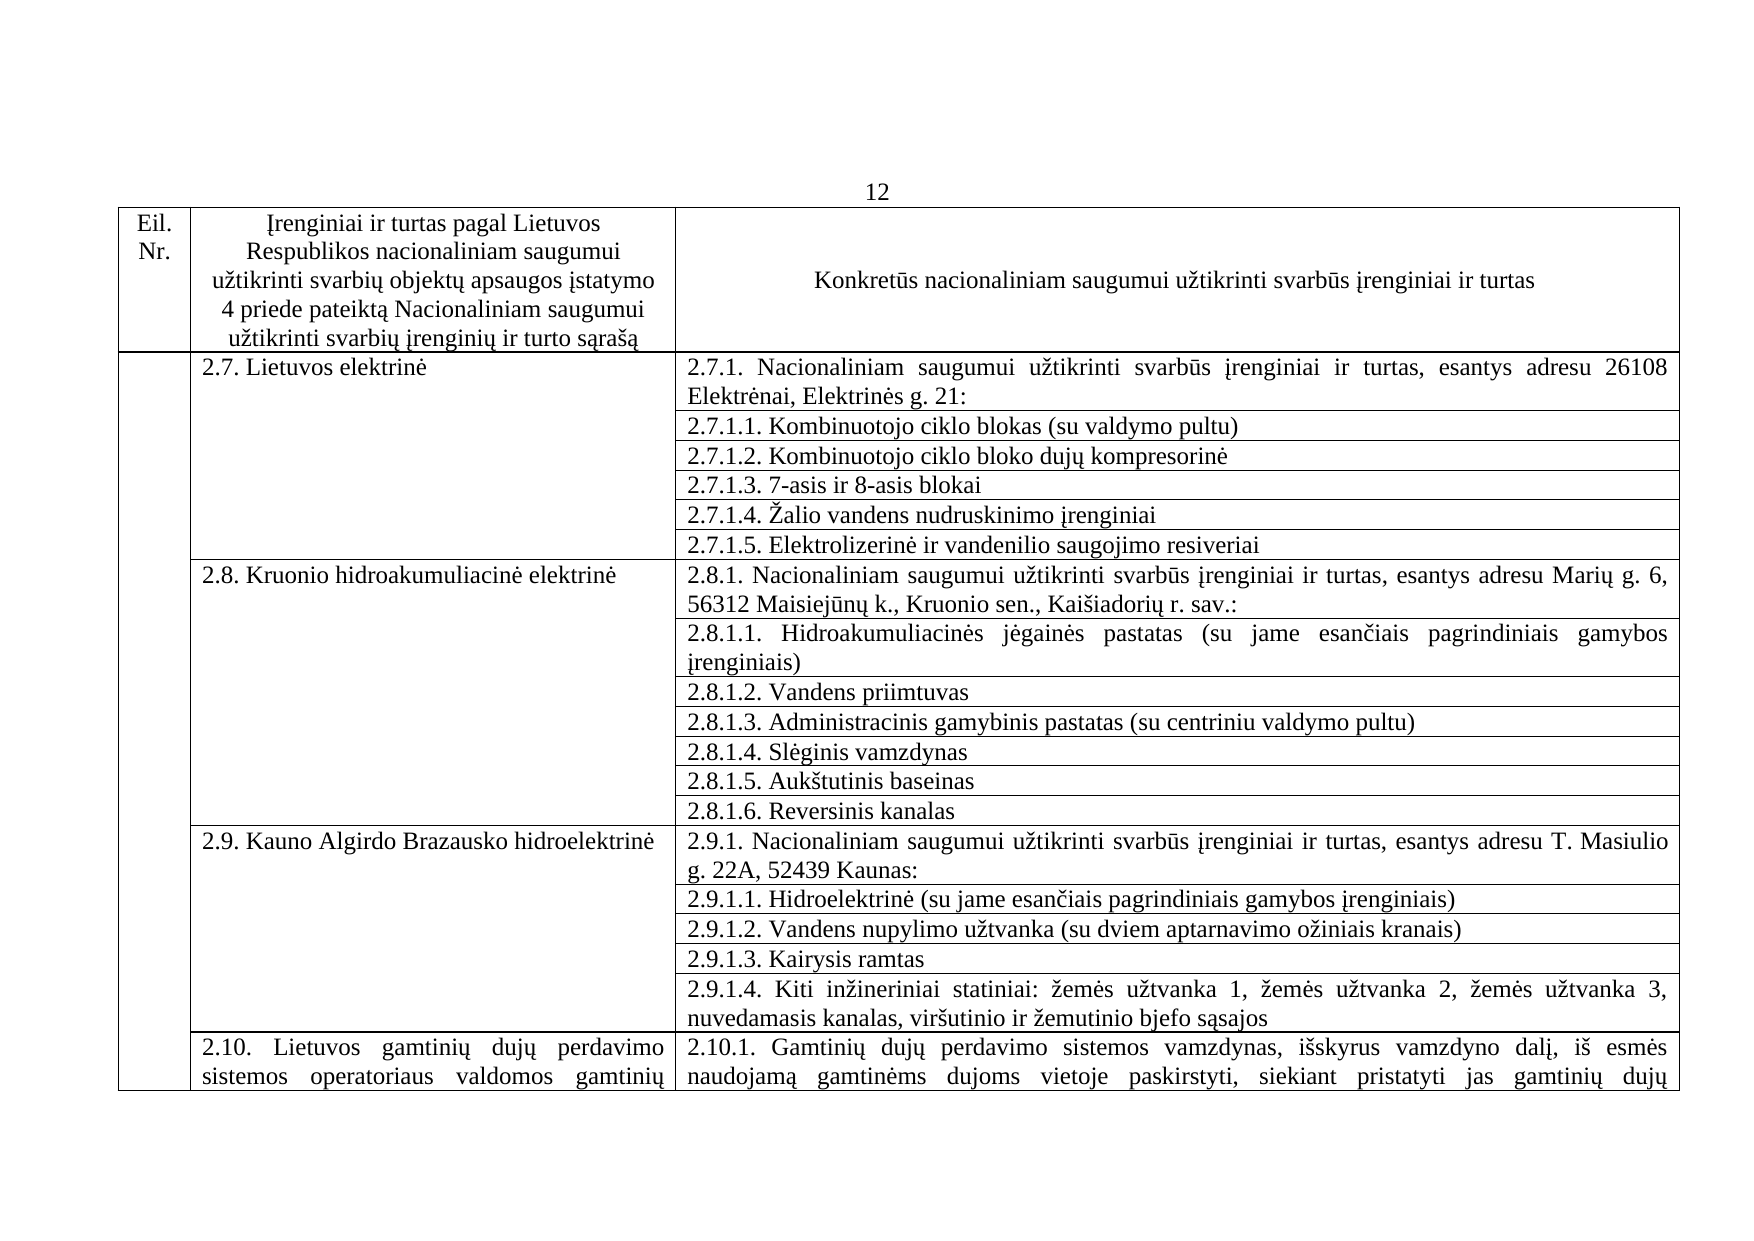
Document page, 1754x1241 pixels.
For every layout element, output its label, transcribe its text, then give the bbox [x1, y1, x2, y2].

table_cell 2.7. Lietuvos elektrinė [191, 353, 675, 559]
table_cell 2.9.1.4. Kiti inžineriniai statiniai: žemės užtvanka 1, žemės užtvanka 2, žemės užtvanka 3, nuvedamasis kanalas, viršutinio ir žemutinio bjefo sąsajos [676, 974, 1679, 1031]
table_cell 2.7.1.5. Elektrolizerinė ir vandenilio saugojimo resiveriai [676, 530, 1679, 559]
table_cell 2.8.1.2. Vandens priimtuvas [676, 677, 1679, 706]
table_header Eil. Nr. [119, 208, 190, 351]
table_cell 2.8. Kruonio hidroakumuliacinė elektrinė [191, 560, 675, 825]
table_cell 2.8.1.4. Slėginis vamzdynas [676, 737, 1679, 765]
table_cell 2.8.1.5. Aukštutinis baseinas [676, 766, 1679, 795]
table_cell 2.10.1. Gamtinių dujų perdavimo sistemos vamzdynas, išskyrus vamzdyno dalį, iš esmės naudojamą gamtinėms dujoms vietoje paskirstyti, siekiant pristatyti jas gamtinių dujų [676, 1033, 1679, 1090]
table_cell 2.7.1.4. Žalio vandens nudruskinimo įrenginiai [676, 500, 1679, 529]
table_cell 2.9. Kauno Algirdo Brazausko hidroelektrinė [191, 826, 675, 1031]
table_cell [119, 353, 190, 1090]
table_cell 2.9.1.2. Vandens nupylimo užtvanka (su dviem aptarnavimo ožiniais kranais) [676, 914, 1679, 943]
table_cell 2.9.1. Nacionaliniam saugumui užtikrinti svarbūs įrenginiai ir turtas, esantys adresu T. Masiulio g. 22A, 52439 Kaunas: [676, 826, 1679, 883]
table_cell 2.8.1.1. Hidroakumuliacinės jėgainės pastatas (su jame esančiais pagrindiniais gamybos įrenginiais) [676, 619, 1679, 676]
table_cell 2.7.1.2. Kombinuotojo ciklo bloko dujų kompresorinė [676, 441, 1679, 469]
table_cell 2.9.1.3. Kairysis ramtas [676, 944, 1679, 973]
table_header Konkretūs nacionaliniam saugumui užtikrinti svarbūs įrenginiai ir turtas [676, 208, 1679, 351]
table_cell 2.8.1. Nacionaliniam saugumui užtikrinti svarbūs įrenginiai ir turtas, esantys adresu Marių g. 6, 56312 Maisiejūnų k., Kruonio sen., Kaišiadorių r. sav.: [676, 560, 1679, 617]
table_cell 2.7.1. Nacionaliniam saugumui užtikrinti svarbūs įrenginiai ir turtas, esantys adresu 26108 Elektrėnai, Elektrinės g. 21: [676, 353, 1679, 410]
table_cell 2.7.1.3. 7-asis ir 8-asis blokai [676, 471, 1679, 499]
table_header Įrenginiai ir turtas pagal Lietuvos Respublikos nacionaliniam saugumui užtikrinti svarbių objektų apsaugos įstatymo 4 priede pateiktą Nacionaliniam saugumui užtikrinti svarbių įrenginių ir turto sąrašą [191, 208, 675, 351]
table_cell 2.8.1.3. Administracinis gamybinis pastatas (su centriniu valdymo pultu) [676, 707, 1679, 736]
table_cell 2.9.1.1. Hidroelektrinė (su jame esančiais pagrindiniais gamybos įrenginiais) [676, 885, 1679, 913]
table_cell 2.8.1.6. Reversinis kanalas [676, 796, 1679, 825]
table_cell 2.7.1.1. Kombinuotojo ciklo blokas (su valdymo pultu) [676, 411, 1679, 440]
table_cell 2.10. Lietuvos gamtinių dujų perdavimo sistemos operatoriaus valdomos gamtinių [191, 1033, 675, 1090]
